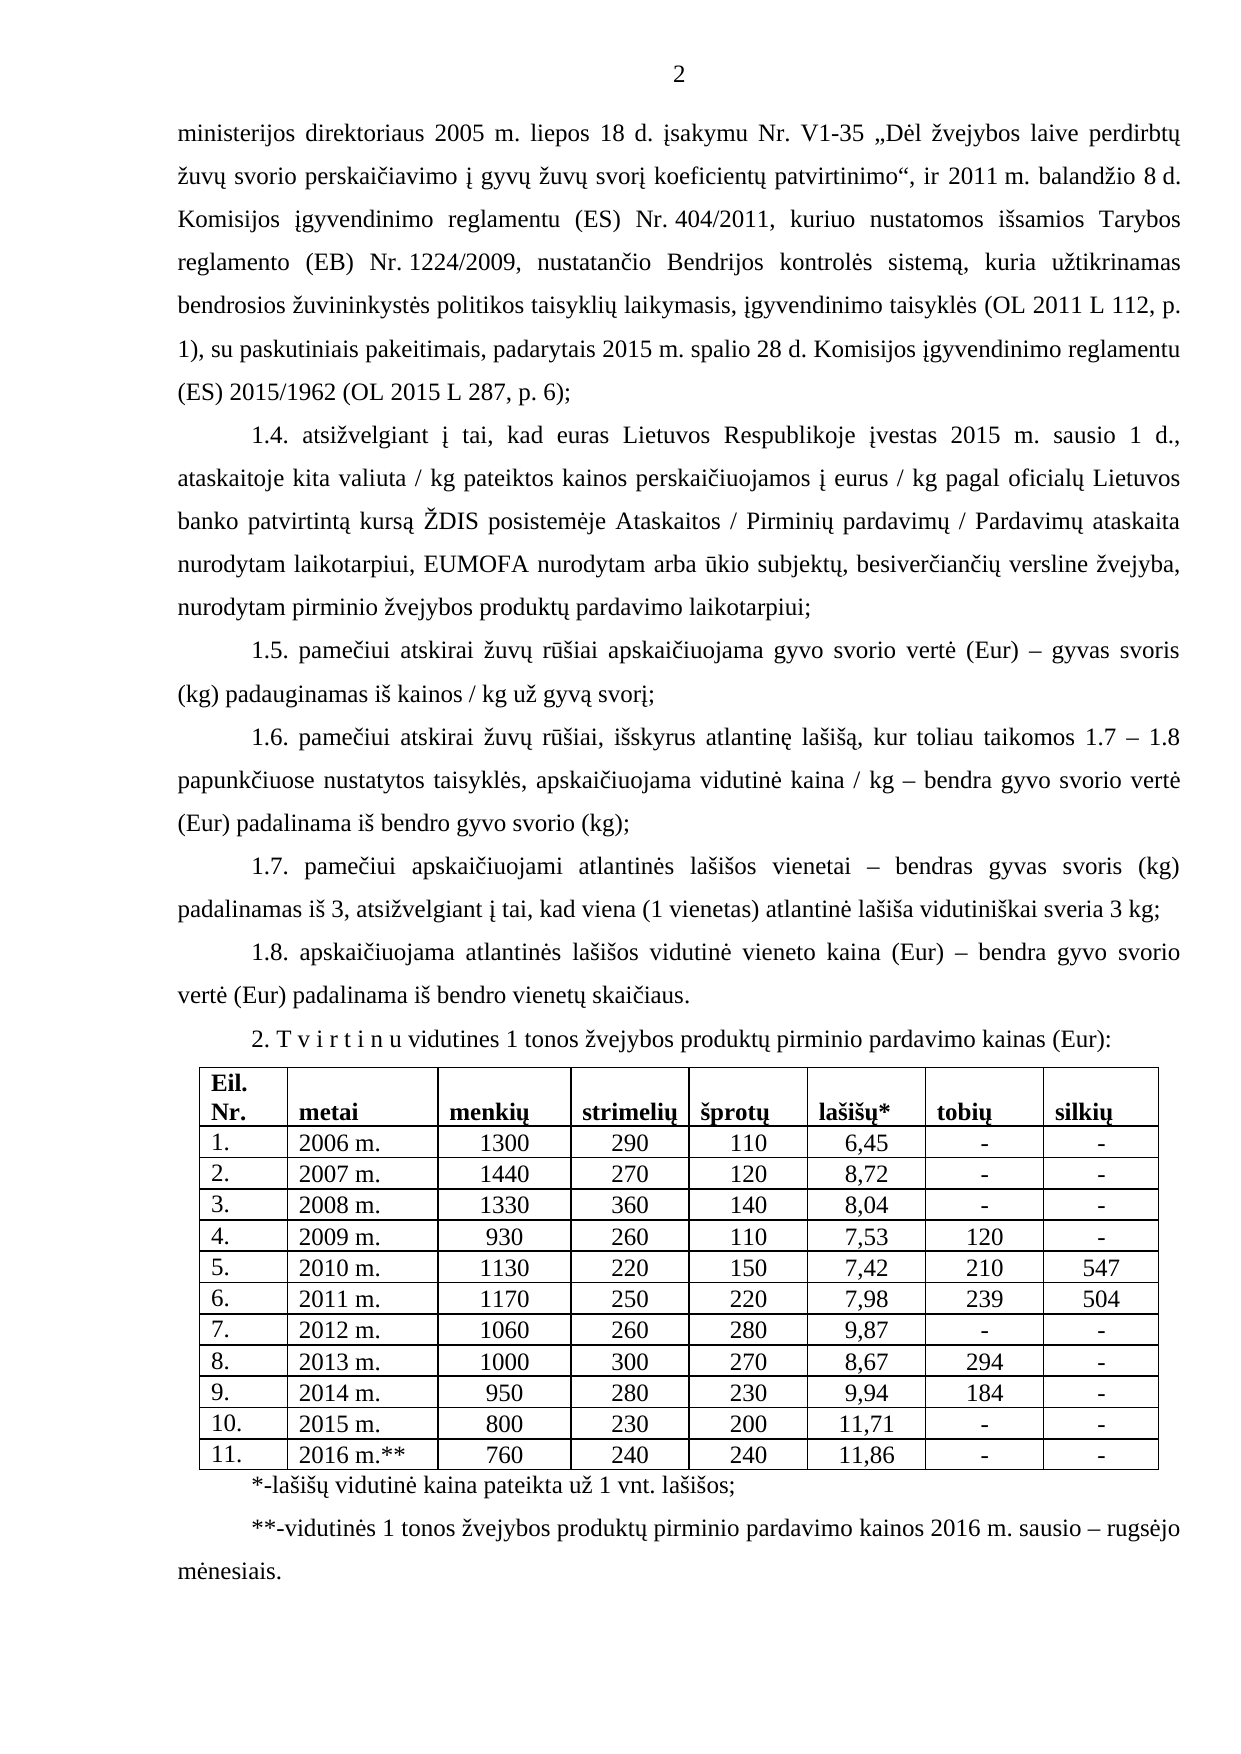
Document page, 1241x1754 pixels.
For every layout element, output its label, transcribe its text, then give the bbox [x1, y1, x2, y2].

table_cell 220 [572, 1252, 688, 1282]
table_cell 280 [572, 1377, 688, 1407]
table_cell 150 [690, 1252, 807, 1282]
table_cell 250 [572, 1283, 688, 1313]
table_cell 930 [439, 1221, 570, 1250]
table_header šprotų [690, 1068, 807, 1125]
table_cell - [1044, 1221, 1158, 1250]
table_cell 504 [1044, 1283, 1158, 1313]
text *-lašišų vidutinė kaina pateikta už 1 vnt. lašišos; [177, 1470, 1181, 1499]
table_cell 1060 [439, 1315, 570, 1344]
table_cell 200 [690, 1408, 807, 1438]
table_cell 1330 [439, 1190, 570, 1219]
table_cell 8. [200, 1346, 287, 1375]
table_cell 239 [926, 1283, 1043, 1313]
table_cell - [1044, 1377, 1158, 1407]
table_cell - [1044, 1408, 1158, 1438]
table_cell 8,67 [808, 1346, 925, 1375]
table_cell 230 [572, 1408, 688, 1438]
table_cell 2. [200, 1158, 287, 1188]
table_cell 110 [690, 1221, 807, 1250]
table_header strimelių [572, 1068, 688, 1125]
table_cell 7. [200, 1315, 287, 1344]
table_header menkių [439, 1068, 570, 1125]
table_cell 5. [200, 1252, 287, 1282]
table_header lašišų* [808, 1068, 925, 1125]
text 1.8. apskaičiuojama atlantinės lašišos vidutinė vieneto kaina (Eur) – bendra gyvo svorio vertė (Eur) padalinama iš bendro vienetų skaičiaus. [177, 937, 1181, 1009]
text 1.5. pamečiui atskirai žuvų rūšiai apskaičiuojama gyvo svorio vertė (Eur) – gyvas svoris (kg) padauginamas iš kainos / kg už gyvą svorį; [177, 636, 1181, 707]
table_header Eil. Nr. [200, 1068, 287, 1125]
table_cell 2006 m. [288, 1127, 437, 1157]
table_cell 290 [572, 1127, 688, 1157]
table_cell - [1044, 1440, 1158, 1469]
table_cell 260 [572, 1315, 688, 1344]
table_cell 120 [690, 1158, 807, 1188]
table_cell 760 [439, 1440, 570, 1469]
table_cell 2014 m. [288, 1377, 437, 1407]
table_cell 1000 [439, 1346, 570, 1375]
table_cell 280 [690, 1315, 807, 1344]
table_cell 7,42 [808, 1252, 925, 1282]
table_cell 8,72 [808, 1158, 925, 1188]
table_cell 240 [690, 1440, 807, 1469]
table_cell 2011 m. [288, 1283, 437, 1313]
table_cell 6. [200, 1283, 287, 1313]
table_cell 2009 m. [288, 1221, 437, 1250]
table_cell 360 [572, 1190, 688, 1219]
table_cell - [926, 1158, 1043, 1188]
table_cell 210 [926, 1252, 1043, 1282]
table_cell 2016 m.** [288, 1440, 437, 1469]
text 2. T v i r t i n u vidutines 1 tonos žvejybos produktų pirminio pardavimo kainas (Eur): [177, 1024, 1181, 1052]
table_cell 8,04 [808, 1190, 925, 1219]
table_cell 140 [690, 1190, 807, 1219]
table_cell 120 [926, 1221, 1043, 1250]
table_cell - [926, 1315, 1043, 1344]
table_cell - [926, 1190, 1043, 1219]
table_cell 300 [572, 1346, 688, 1375]
table_cell 1440 [439, 1158, 570, 1188]
table_cell 9,94 [808, 1377, 925, 1407]
table_cell 294 [926, 1346, 1043, 1375]
table_cell 1130 [439, 1252, 570, 1282]
table_cell 220 [690, 1283, 807, 1313]
table_cell 270 [690, 1346, 807, 1375]
table_cell 2010 m. [288, 1252, 437, 1282]
table_cell - [1044, 1127, 1158, 1157]
table_cell 2008 m. [288, 1190, 437, 1219]
table_cell - [1044, 1315, 1158, 1344]
text 1.7. pamečiui apskaičiuojami atlantinės lašišos vienetai – bendras gyvas svoris (kg) padalinamas iš 3, atsižvelgiant į tai, kad viena (1 vienetas) atlantinė lašiša vidutiniškai sveria 3 kg; [177, 851, 1181, 923]
table_cell 7,98 [808, 1283, 925, 1313]
text 1.6. pamečiui atskirai žuvų rūšiai, išskyrus atlantinę lašišą, kur toliau taikomos 1.7 – 1.8 papunkčiuose nustatytos taisyklės, apskaičiuojama vidutinė kaina / kg – bendra gyvo svorio vertė (Eur) padalinama iš bendro gyvo svorio (kg); [177, 722, 1181, 837]
table_cell 4. [200, 1221, 287, 1250]
table_cell 240 [572, 1440, 688, 1469]
table_cell - [926, 1127, 1043, 1157]
table_cell 2015 m. [288, 1408, 437, 1438]
table_cell 3. [200, 1190, 287, 1219]
table_cell 11,86 [808, 1440, 925, 1469]
table_cell 2012 m. [288, 1315, 437, 1344]
text **-vidutinės 1 tonos žvejybos produktų pirminio pardavimo kainos 2016 m. sausio – rugsėjo mėnesiais. [177, 1513, 1181, 1585]
table_cell 7,53 [808, 1221, 925, 1250]
table_cell 270 [572, 1158, 688, 1188]
table_header silkių [1044, 1068, 1158, 1125]
table_cell - [926, 1408, 1043, 1438]
table_cell 110 [690, 1127, 807, 1157]
table_cell 230 [690, 1377, 807, 1407]
table_cell 800 [439, 1408, 570, 1438]
table_cell 11,71 [808, 1408, 925, 1438]
table_cell 10. [200, 1408, 287, 1438]
table_cell 6,45 [808, 1127, 925, 1157]
table_header metai [288, 1068, 437, 1125]
text ministerijos direktoriaus 2005 m. liepos 18 d. įsakymu Nr. V1-35 „Dėl žvejybos laive perdirbtų žuvų svorio perskaičiavimo į gyvų žuvų svorį koeficientų patvirtinimo“, ir 2011 m. balandžio 8 d. Komisijos įgyvendinimo reglamentu (ES) Nr. 404/2011, kuriuo nustatomos išsamios Tarybos reglamento (EB) Nr. 1224/2009, nustatančio Bendrijos kontrolės sistemą, kuria užtikrinamas bendrosios žuvininkystės politikos taisyklių laikymasis, įgyvendinimo taisyklės (OL 2011 L 112, p. 1), su paskutiniais pakeitimais, padarytais 2015 m. spalio 28 d. Komisijos įgyvendinimo reglamentu (ES) 2015/1962 (OL 2015 L 287, p. 6); [177, 118, 1181, 406]
table_cell 950 [439, 1377, 570, 1407]
table_cell 2013 m. [288, 1346, 437, 1375]
text 1.4. atsižvelgiant į tai, kad euras Lietuvos Respublikoje įvestas 2015 m. sausio 1 d., ataskaitoje kita valiuta / kg pateiktos kainos perskaičiuojamos į eurus / kg pagal oficialų Lietuvos banko patvirtintą kursą ŽDIS posistemėje Ataskaitos / Pirminių pardavimų / Pardavimų ataskaita nurodytam laikotarpiui, EUMOFA nurodytam arba ūkio subjektų, besiverčiančių versline žvejyba, nurodytam pirminio žvejybos produktų pardavimo laikotarpiui; [177, 420, 1181, 621]
table_cell 1300 [439, 1127, 570, 1157]
table_cell 184 [926, 1377, 1043, 1407]
table_cell - [1044, 1346, 1158, 1375]
table_cell - [1044, 1190, 1158, 1219]
table_header tobių [926, 1068, 1043, 1125]
table_cell 9. [200, 1377, 287, 1407]
table_cell 2007 m. [288, 1158, 437, 1188]
table_cell 547 [1044, 1252, 1158, 1282]
table_cell 1170 [439, 1283, 570, 1313]
table_cell 9,87 [808, 1315, 925, 1344]
table_cell - [926, 1440, 1043, 1469]
table_cell 11. [200, 1440, 287, 1469]
table_cell 260 [572, 1221, 688, 1250]
table_cell 1. [200, 1127, 287, 1157]
table_cell - [1044, 1158, 1158, 1188]
